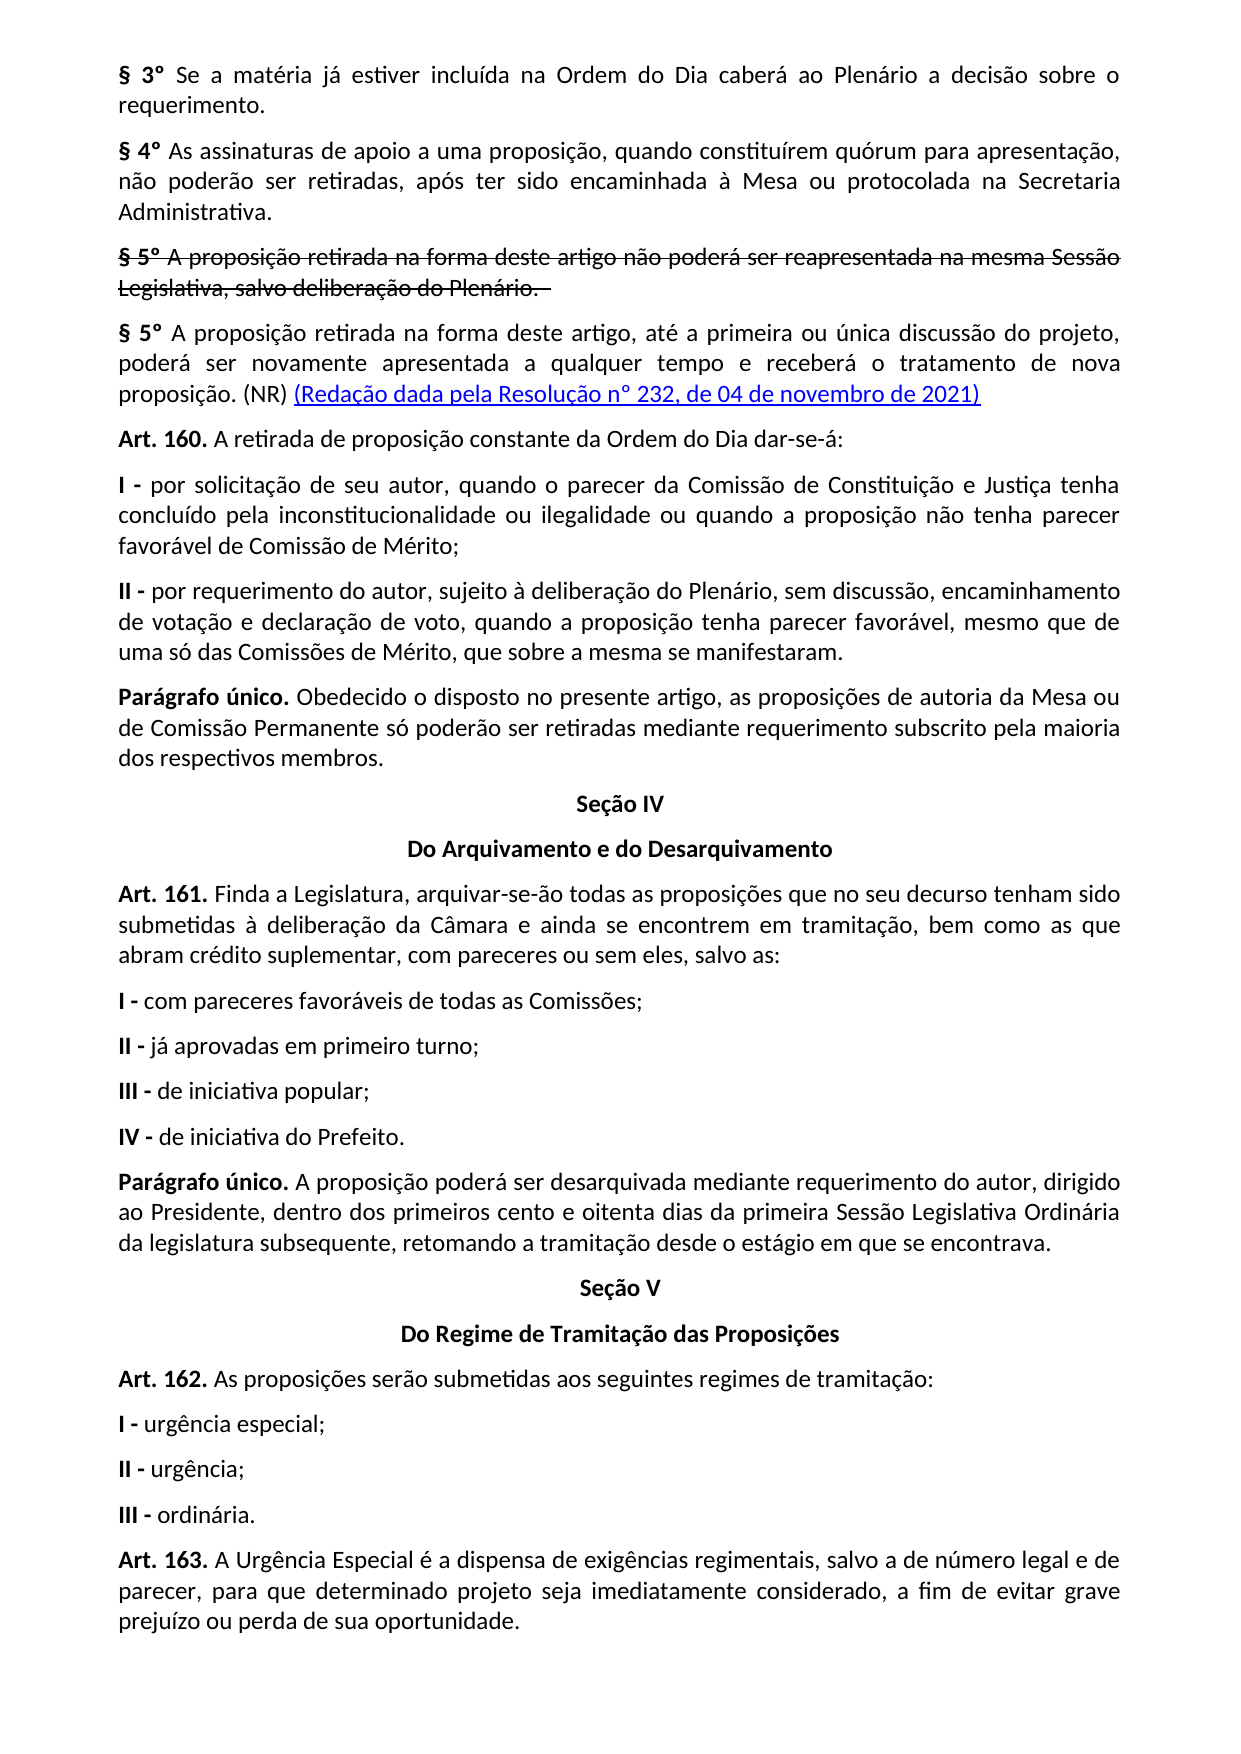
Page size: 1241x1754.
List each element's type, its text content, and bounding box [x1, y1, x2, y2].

text Do Arquivamento e do Desarquivamento [118, 833, 1122, 864]
text III - de iniciativa popular; [118, 1075, 1122, 1106]
text Art. 163. A Urgência Especial é a dispensa de exigências regimentais, salvo a de número legal e de parecer, para que determinado projeto seja imediatamente considerado, a fim de evitar grave prejuízo ou perda de sua oportunidade. [118, 1544, 1122, 1636]
text II - por requerimento do autor, sujeito à deliberação do Plenário, sem discussão, encaminhamento de votação e declaração de voto, quando a proposição tenha parecer favorável, mesmo que de uma só das Comissões de Mérito, que sobre a mesma se manifestaram. [118, 575, 1122, 667]
text Art. 161. Finda a Legislatura, arquivar-se-ão todas as proposições que no seu decurso tenham sido submetidas à deliberação da Câmara e ainda se encontrem em tramitação, bem como as que abram crédito suplementar, com pareceres ou sem eles, salvo as: [118, 878, 1122, 970]
text IV - de iniciativa do Prefeito. [118, 1121, 1122, 1151]
text Seção V [118, 1272, 1122, 1303]
text II - já aprovadas em primeiro turno; [118, 1030, 1122, 1061]
text Art. 160. A retirada de proposição constante da Ordem do Dia dar-se-á: [118, 423, 1122, 454]
text § 4º As assinaturas de apoio a uma proposição, quando constituírem quórum para apresentação, não poderão ser retiradas, após ter sido encaminhada à Mesa ou protocolada na Secretaria Administrativa. [118, 135, 1122, 226]
text Art. 162. As proposições serão submetidas aos seguintes regimes de tramitação: [118, 1363, 1122, 1393]
text I - urgência especial; [118, 1408, 1122, 1439]
text I - por solicitação de seu autor, quando o parecer da Comissão de Constituição e Justiça tenha concluído pela inconstitucionalidade ou ilegalidade ou quando a proposição não tenha parecer favorável de Comissão de Mérito; [118, 469, 1122, 560]
text Parágrafo único. A proposição poderá ser desarquivada mediante requerimento do autor, dirigido ao Presidente, dentro dos primeiros cento e oitenta dias da primeira Sessão Legislativa Ordinária da legislatura subsequente, retomando a tramitação desde o estágio em que se encontrava. [118, 1166, 1122, 1258]
text Parágrafo único. Obedecido o disposto no presente artigo, as proposições de autoria da Mesa ou de Comissão Permanente só poderão ser retiradas mediante requerimento subscrito pela maioria dos respectivos membros. [118, 681, 1122, 773]
text § 3º Se a matéria já estiver incluída na Ordem do Dia caberá ao Plenário a decisão sobre o requerimento. [118, 59, 1122, 120]
text Seção IV [118, 788, 1122, 818]
text § 5º A proposição retirada na forma deste artigo, até a primeira ou única discussão do projeto, poderá ser novamente apresentada a qualquer tempo e receberá o tratamento de nova proposição. (NR) (Redação dada pela Resolução nº 232, de 04 de novembro de 2021) [118, 317, 1122, 409]
text Do Regime de Tramitação das Proposições [118, 1318, 1122, 1348]
text II - urgência; [118, 1454, 1122, 1484]
text III - ordinária. [118, 1499, 1122, 1529]
text § 5º A proposição retirada na forma deste artigo não poderá ser reapresentada na mesma Sessão Legislativa, salvo deliberação do Plenário. [118, 241, 1122, 302]
text I - com pareceres favoráveis de todas as Comissões; [118, 985, 1122, 1015]
